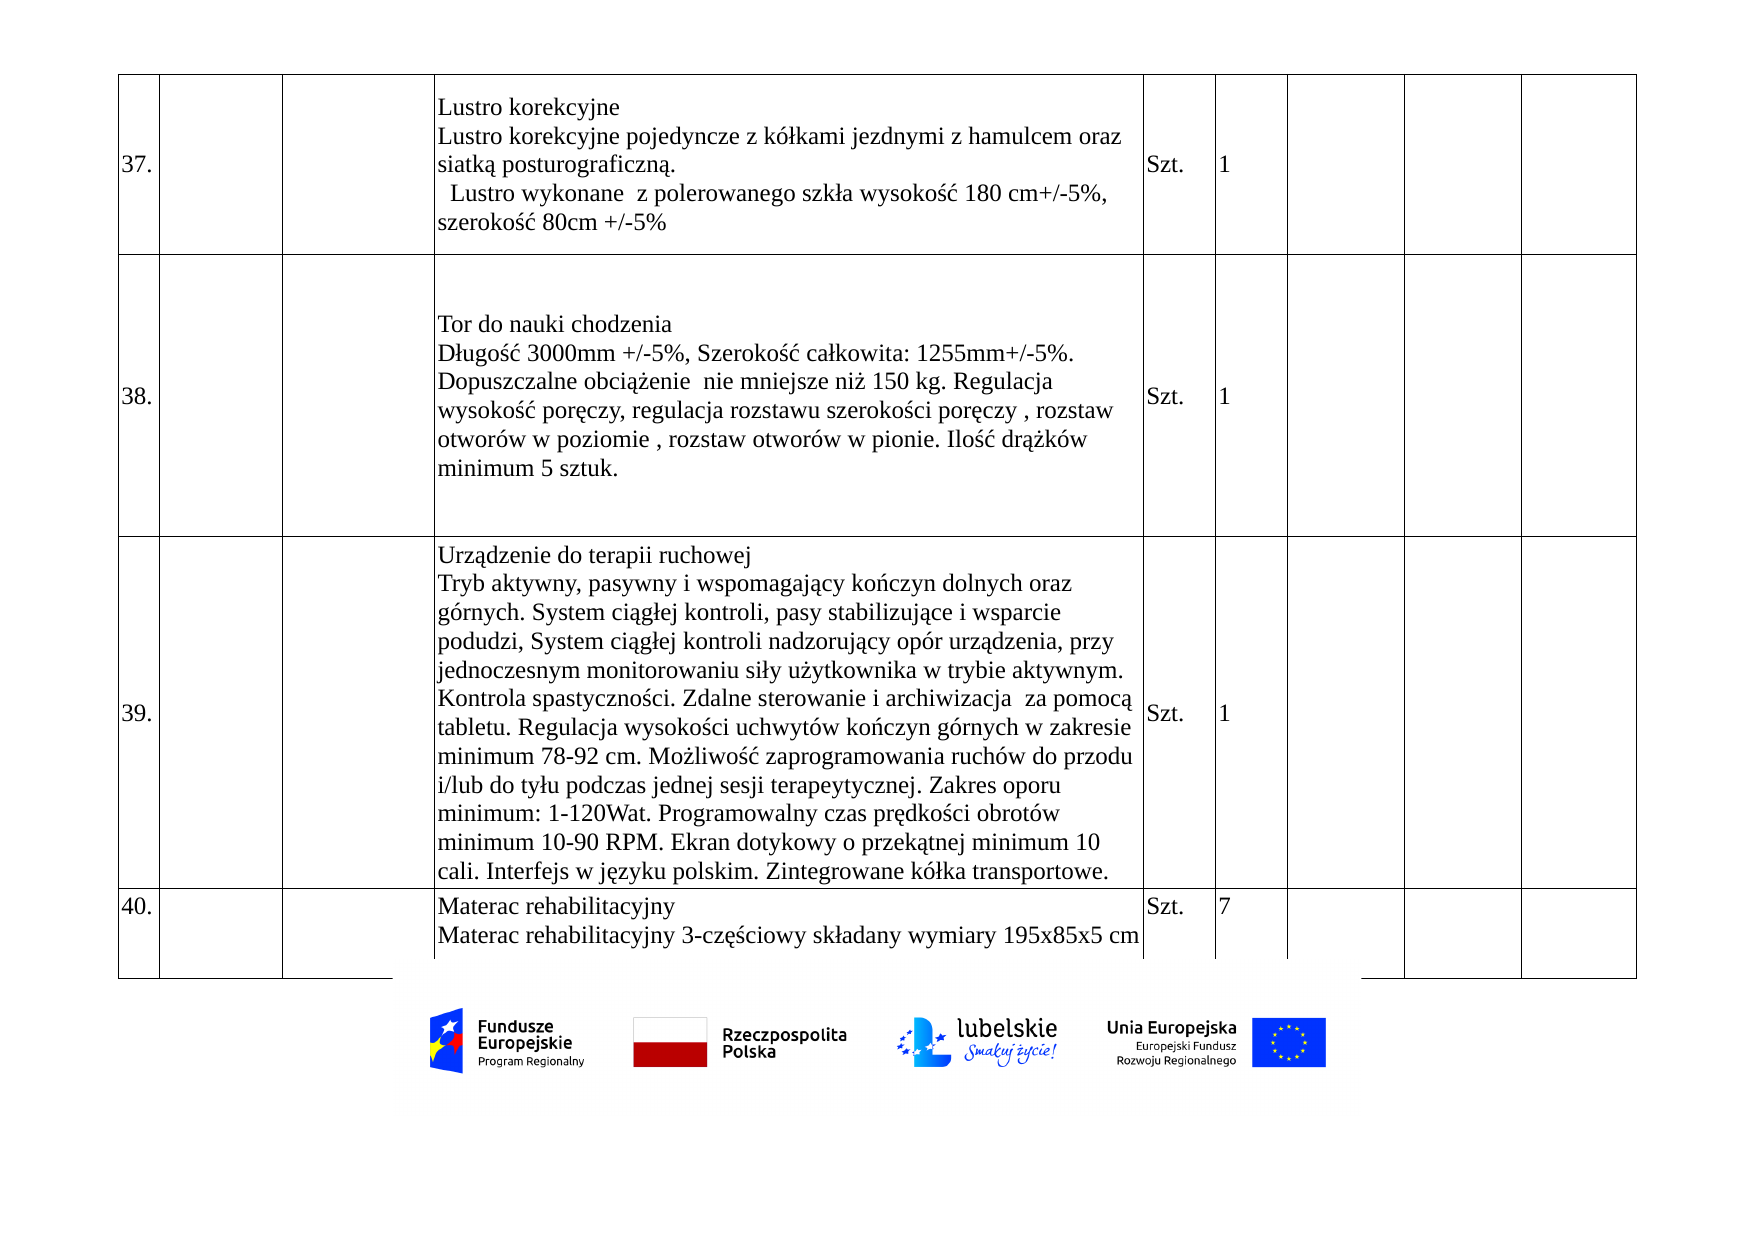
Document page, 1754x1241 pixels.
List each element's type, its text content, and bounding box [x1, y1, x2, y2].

table_cell [283, 75, 434, 253]
table_cell Szt. [1144, 889, 1215, 959]
table_cell [1288, 889, 1404, 978]
table_cell [160, 889, 282, 978]
table_cell 1 [1216, 75, 1287, 253]
table_cell [160, 255, 282, 536]
table_cell [1522, 255, 1636, 536]
table_cell [1522, 75, 1636, 253]
table_cell [283, 889, 434, 978]
table_cell Szt. [1144, 255, 1215, 536]
table_cell 37. [119, 75, 159, 253]
table_cell [160, 537, 282, 888]
table_cell 38. [119, 255, 159, 536]
table_cell [1405, 889, 1521, 978]
table_cell Lustro korekcyjne Lustro korekcyjne pojedyncze z kółkami jezdnymi z hamulcem oraz siatką posturograficzną. Lustro wykonane z polerowanego szkła wysokość 180 cm+/-5%, szerokość 80cm +/-5% [435, 75, 1143, 253]
table_cell 7 [1216, 889, 1287, 959]
table_cell [160, 75, 282, 253]
table_cell [1405, 537, 1521, 888]
picture [392, 959, 1362, 1116]
table_cell 39. [119, 537, 159, 888]
table_cell [1288, 537, 1404, 888]
table_cell [283, 255, 434, 536]
table_cell [1405, 75, 1521, 253]
table_cell [1522, 537, 1636, 888]
table_cell [283, 537, 434, 888]
table_cell [1288, 75, 1404, 253]
table_cell 40. [119, 889, 159, 978]
table_cell Szt. [1144, 537, 1215, 888]
table_cell Materac rehabilitacyjny Materac rehabilitacyjny 3-częściowy składany wymiary 195x85x5 cm [435, 889, 1143, 959]
table_cell 1 [1216, 537, 1287, 888]
table_cell 1 [1216, 255, 1287, 536]
table_cell [1522, 889, 1636, 978]
table_cell [1288, 255, 1404, 536]
table_cell Szt. [1144, 75, 1215, 253]
table_cell Tor do nauki chodzenia Długość 3000mm +/-5%, Szerokość całkowita: 1255mm+/-5%. Dopuszczalne obciążenie nie mniejsze niż 150 kg. Regulacja wysokość poręczy, regulacja rozstawu szerokości poręczy , rozstaw otworów w poziomie , rozstaw otworów w pionie. Ilość drążków minimum 5 sztuk. [435, 255, 1143, 536]
table_cell Urządzenie do terapii ruchowej Tryb aktywny, pasywny i wspomagający kończyn dolnych oraz górnych. System ciągłej kontroli, pasy stabilizujące i wsparcie podudzi, System ciągłej kontroli nadzorujący opór urządzenia, przy jednoczesnym monitorowaniu siły użytkownika w trybie aktywnym. Kontrola spastyczności. Zdalne sterowanie i archiwizacja za pomocą tabletu. Regulacja wysokości uchwytów kończyn górnych w zakresie minimum 78-92 cm. Możliwość zaprogramowania ruchów do przodu i/lub do tyłu podczas jednej sesji terapeytycznej. Zakres oporu minimum: 1-120Wat. Programowalny czas prędkości obrotów minimum 10-90 RPM. Ekran dotykowy o przekątnej minimum 10 cali. Interfejs w języku polskim. Zintegrowane kółka transportowe. [435, 537, 1143, 888]
table_cell [1405, 255, 1521, 536]
